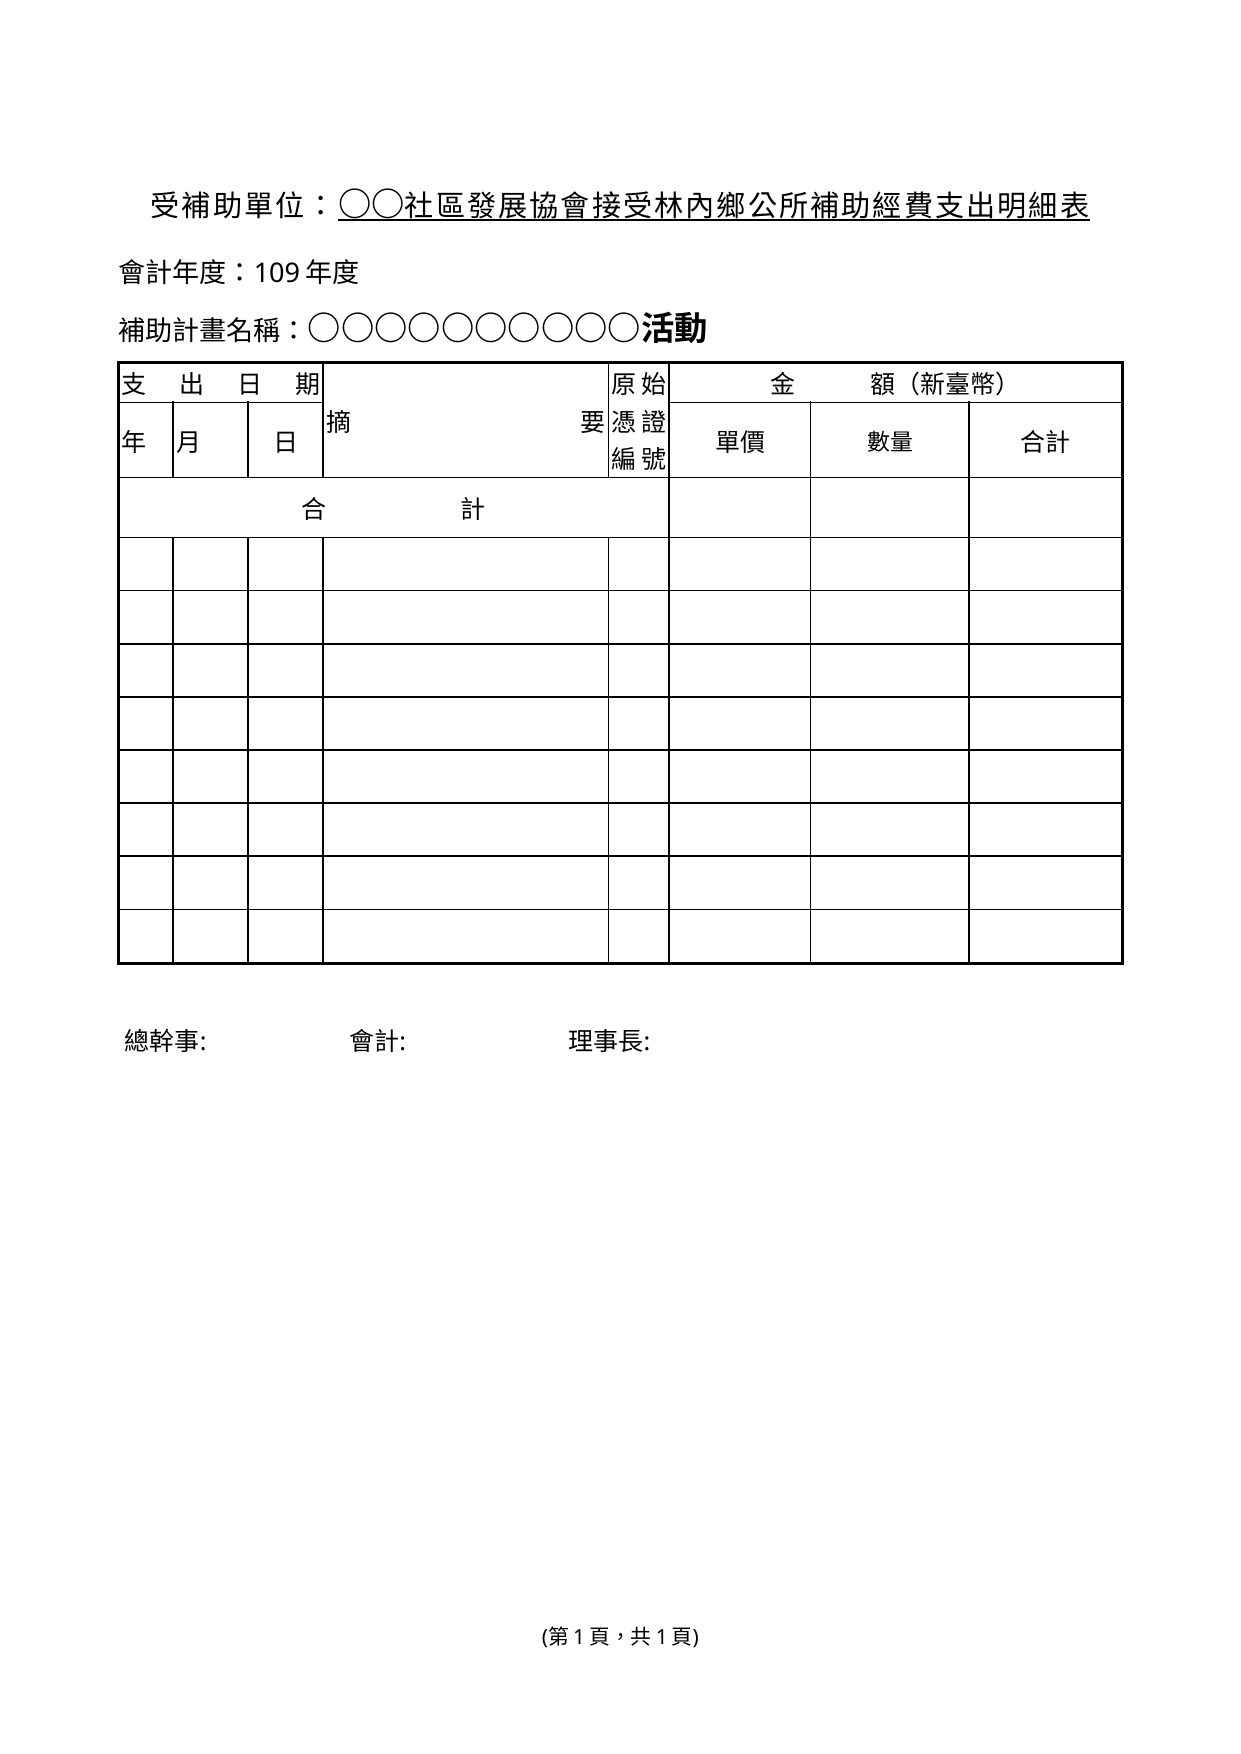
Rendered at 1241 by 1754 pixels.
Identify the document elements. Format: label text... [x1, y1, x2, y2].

table_cell [609, 804, 668, 855]
table_cell [249, 698, 322, 749]
table_cell [609, 857, 668, 908]
table_cell [609, 910, 668, 962]
table_cell [120, 698, 172, 749]
table_cell [670, 591, 810, 643]
table_cell [174, 591, 247, 643]
table_cell [811, 857, 968, 908]
table_cell [609, 645, 668, 696]
table_cell [970, 478, 1121, 537]
table_cell [670, 698, 810, 749]
table_cell 數量 [811, 403, 968, 476]
table_cell [811, 698, 968, 749]
table_cell [120, 751, 172, 802]
table_cell [324, 538, 608, 590]
table_cell [324, 751, 608, 802]
table_cell [609, 538, 668, 590]
table_cell [970, 698, 1121, 749]
table_cell [670, 857, 810, 908]
table_cell [120, 645, 172, 696]
table_cell [174, 698, 247, 749]
table_cell 月 [174, 403, 247, 476]
text 會計年度：109年度 [118, 251, 1122, 290]
table_cell [970, 591, 1121, 643]
table_cell [670, 751, 810, 802]
table_cell [670, 804, 810, 855]
table_cell [811, 645, 968, 696]
table_cell [609, 698, 668, 749]
table_cell [811, 478, 968, 537]
text 受補助單位：○○社區發展協會接受林內鄉公所補助經費支出明細表 [118, 164, 1122, 239]
table_cell 日 [249, 403, 322, 476]
table_cell [970, 538, 1121, 590]
table_cell [324, 857, 608, 908]
table_header 原始憑證編號 [609, 364, 668, 476]
table_cell [970, 804, 1121, 855]
table_cell [174, 804, 247, 855]
table_cell [324, 804, 608, 855]
table_cell [249, 857, 322, 908]
table_cell [120, 591, 172, 643]
table_cell 合 計 [120, 478, 668, 537]
table_cell 單價 [670, 403, 810, 476]
text 總幹事: 會計: 理事長: [118, 1021, 1122, 1058]
table_cell [249, 591, 322, 643]
table_cell [670, 478, 810, 537]
table_cell [811, 804, 968, 855]
table_cell [970, 645, 1121, 696]
table_cell [670, 910, 810, 962]
table_cell [324, 698, 608, 749]
table_cell [670, 538, 810, 590]
table_cell [324, 591, 608, 643]
table_cell [249, 910, 322, 962]
table_cell [120, 857, 172, 908]
text 補助計畫名稱：○○○○○○○○○○活動 [118, 301, 1122, 349]
table_cell [324, 645, 608, 696]
table_cell 年 [120, 403, 172, 476]
table_cell [670, 645, 810, 696]
table_cell [174, 857, 247, 908]
table_cell [970, 910, 1121, 962]
table_cell [609, 751, 668, 802]
table_cell 合計 [970, 403, 1121, 476]
table_cell [970, 751, 1121, 802]
table_cell [120, 910, 172, 962]
table_cell [249, 538, 322, 590]
table_cell [120, 804, 172, 855]
table_header 摘要 [324, 364, 608, 476]
table_cell [120, 538, 172, 590]
table_cell [249, 751, 322, 802]
table_cell [174, 910, 247, 962]
table_cell [811, 591, 968, 643]
table_cell [609, 591, 668, 643]
table_cell [174, 645, 247, 696]
table_cell [811, 751, 968, 802]
table_cell [249, 804, 322, 855]
table_cell [811, 538, 968, 590]
table_cell [249, 645, 322, 696]
table_cell [970, 857, 1121, 908]
table_header 支出日期 [120, 364, 322, 401]
table_cell [174, 538, 247, 590]
table_cell [324, 910, 608, 962]
table_cell [174, 751, 247, 802]
table_header 金 額（新臺幣） [670, 364, 1121, 401]
table_cell [811, 910, 968, 962]
